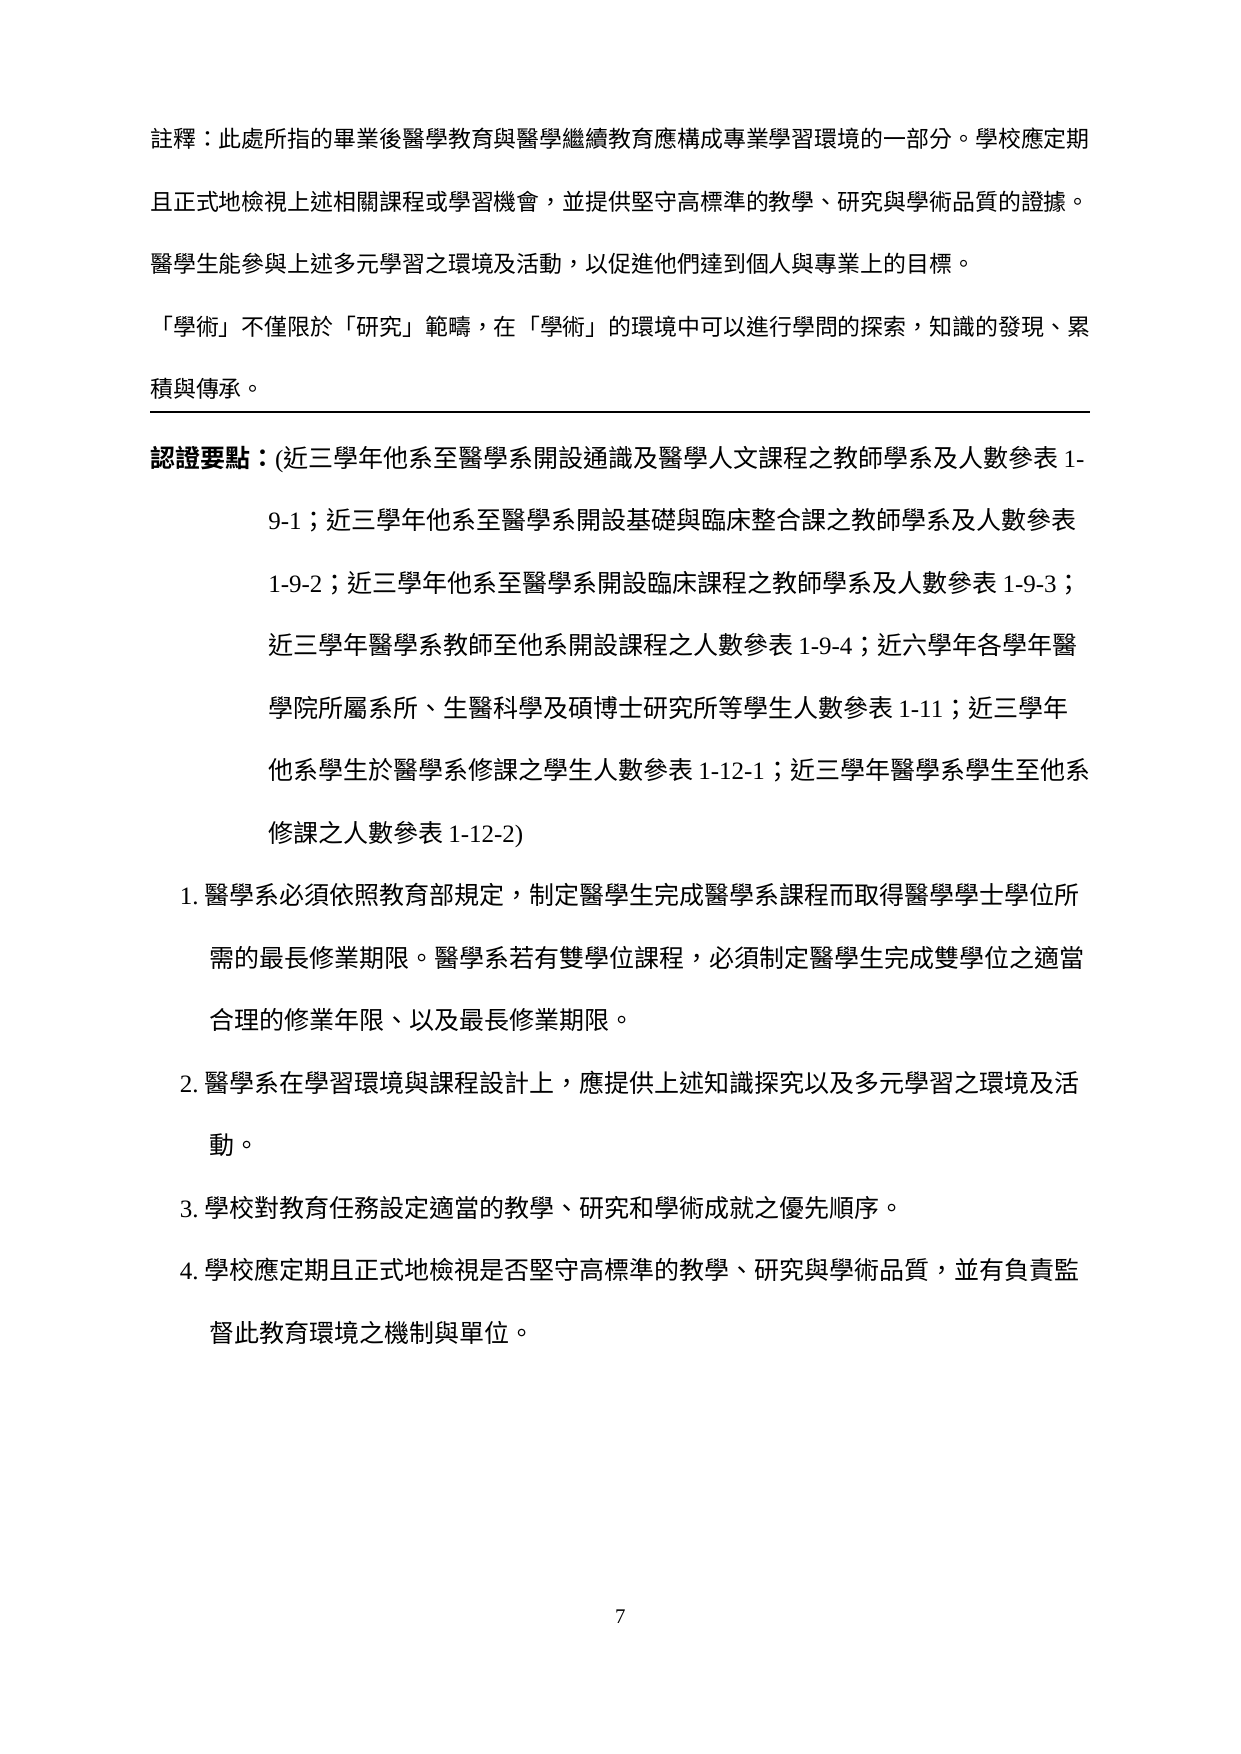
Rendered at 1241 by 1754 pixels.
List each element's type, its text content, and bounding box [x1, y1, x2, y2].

list 醫學系在學習環境與課程設計上，應提供上述知識探究以及多元學習之環境及活動。 [179, 1039, 1090, 1164]
text 註釋：此處所指的畢業後醫學教育與醫學繼續教育應構成專業學習環境的一部分。學校應定期且正式地檢視上述相關課程或學習機會，並提供堅守高標準的教學、研究與學術品質的證據。醫學生能參與上述多元學習之環境及活動，以促進他們達到個人與專業上的目標。 [150, 96, 1090, 284]
text 認證要點：(近三學年他系至醫學系開設通識及醫學人文課程之教師學系及人數參表1-9-1；近三學年他系至醫學系開設基礎與臨床整合課之教師學系及人數參表1-9-2；近三學年他系至醫學系開設臨床課程之教師學系及人數參表1-9-3；近三學年醫學系教師至他系開設課程之人數參表1-9-4；近六學年各學年醫學院所屬系所、生醫科學及碩博士研究所等學生人數參表1-11；近三學年他系學生於醫學系修課之學生人數參表1-12-1；近三學年醫學系學生至他系修課之人數參表1-12-2) [150, 413, 1090, 852]
list 學校應定期且正式地檢視是否堅守高標準的教學、研究與學術品質，並有負責監督此教育環境之機制與單位。 [179, 1227, 1090, 1352]
text 「學術」不僅限於「研究」範疇，在「學術」的環境中可以進行學問的探索，知識的發現、累積與傳承。 [150, 284, 1090, 411]
list 醫學系必須依照教育部規定，制定醫學生完成醫學系課程而取得醫學學士學位所需的最長修業期限。醫學系若有雙學位課程，必須制定醫學生完成雙學位之適當合理的修業年限、以及最長修業期限。 [179, 852, 1090, 1039]
list 學校對教育任務設定適當的教學、研究和學術成就之優先順序。 [179, 1164, 1090, 1227]
